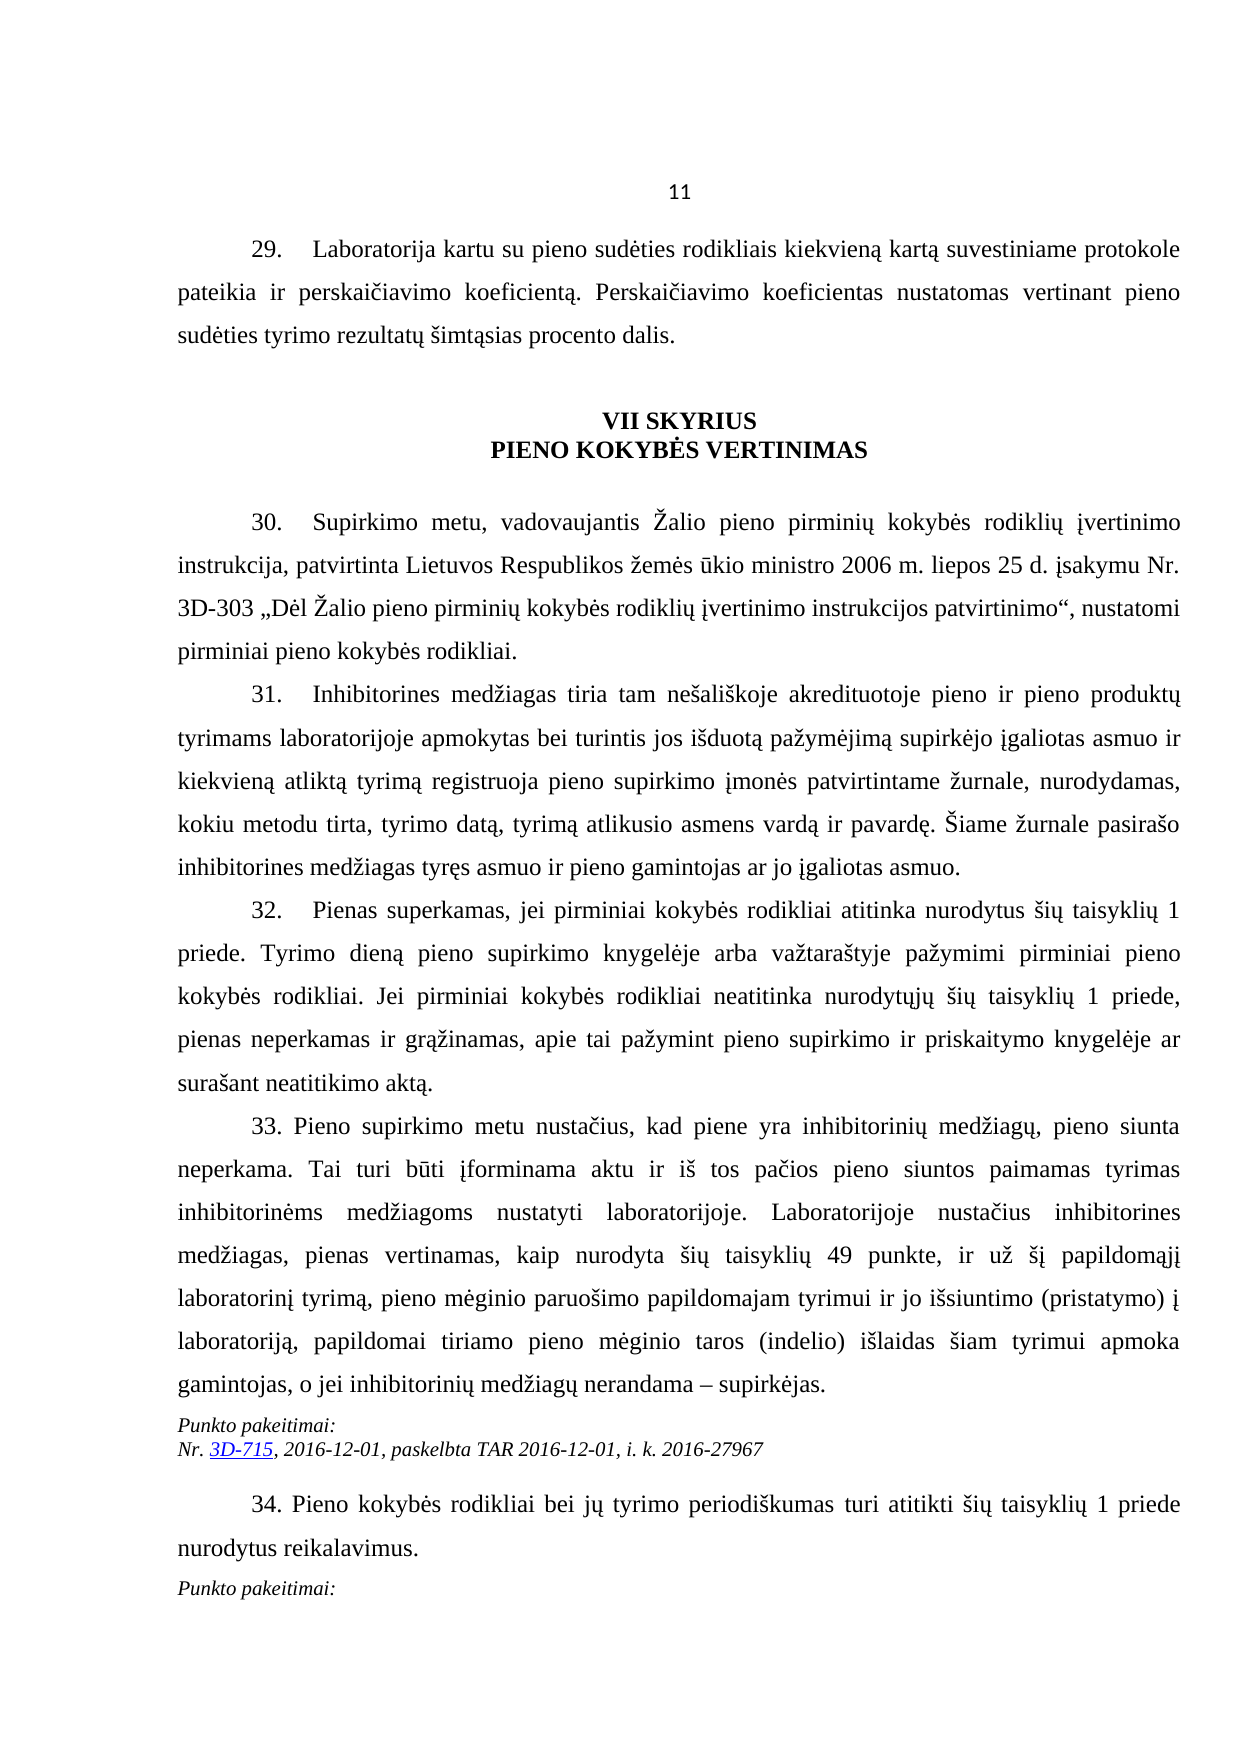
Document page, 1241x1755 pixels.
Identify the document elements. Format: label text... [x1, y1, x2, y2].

text Punkto pakeitimai: [177, 1413, 1181, 1437]
text 34. Pieno kokybės rodikliai bei jų tyrimo periodiškumas turi atitikti šių taisyklių 1 priede nurodytus reikalavimus. [177, 1489, 1181, 1561]
text 29. Laboratorija kartu su pieno sudėties rodikliais kiekvieną kartą suvestiniame protokole pateikia ir perskaičiavimo koeficientą. Perskaičiavimo koeficientas nustatomas vertinant pieno sudėties tyrimo rezultatų šimtąsias procento dalis. [177, 234, 1181, 349]
text VII SKYRIUS [177, 406, 1181, 435]
text 33. Pieno supirkimo metu nustačius, kad piene yra inhibitorinių medžiagų, pieno siunta neperkama. Tai turi būti įforminama aktu ir iš tos pačios pieno siuntos paimamas tyrimas inhibitorinėms medžiagoms nustatyti laboratorijoje. Laboratorijoje nustačius inhibitorines medžiagas, pienas vertinamas, kaip nurodyta šių taisyklių 49 punkte, ir už šį papildomąjį laboratorinį tyrimą, pieno mėginio paruošimo papildomajam tyrimui ir jo išsiuntimo (pristatymo) į laboratoriją, papildomai tiriamo pieno mėginio taros (indelio) išlaidas šiam tyrimui apmoka gamintojas, o jei inhibitorinių medžiagų nerandama – supirkėjas. [177, 1111, 1181, 1398]
text PIENO KOKYBĖS VERTINIMAS [177, 435, 1181, 464]
text Punkto pakeitimai: [177, 1576, 1181, 1600]
text 32. Pienas superkamas, jei pirminiai kokybės rodikliai atitinka nurodytus šių taisyklių 1 priede. Tyrimo dieną pieno supirkimo knygelėje arba važtaraštyje pažymimi pirminiai pieno kokybės rodikliai. Jei pirminiai kokybės rodikliai neatitinka nurodytųjų šių taisyklių 1 priede, pienas neperkamas ir grąžinamas, apie tai pažymint pieno supirkimo ir priskaitymo knygelėje ar surašant neatitikimo aktą. [177, 895, 1181, 1096]
text Nr. 3D-715, 2016-12-01, paskelbta TAR 2016-12-01, i. k. 2016-27967 [177, 1437, 1181, 1461]
text 30. Supirkimo metu, vadovaujantis Žalio pieno pirminių kokybės rodiklių įvertinimo instrukcija, patvirtinta Lietuvos Respublikos žemės ūkio ministro 2006 m. liepos 25 d. įsakymu Nr. 3D-303 „Dėl Žalio pieno pirminių kokybės rodiklių įvertinimo instrukcijos patvirtinimo“, nustatomi pirminiai pieno kokybės rodikliai. [177, 507, 1181, 665]
text 31. Inhibitorines medžiagas tiria tam nešališkoje akredituotoje pieno ir pieno produktų tyrimams laboratorijoje apmokytas bei turintis jos išduotą pažymėjimą supirkėjo įgaliotas asmuo ir kiekvieną atliktą tyrimą registruoja pieno supirkimo įmonės patvirtintame žurnale, nurodydamas, kokiu metodu tirta, tyrimo datą, tyrimą atlikusio asmens vardą ir pavardę. Šiame žurnale pasirašo inhibitorines medžiagas tyręs asmuo ir pieno gamintojas ar jo įgaliotas asmuo. [177, 679, 1181, 881]
